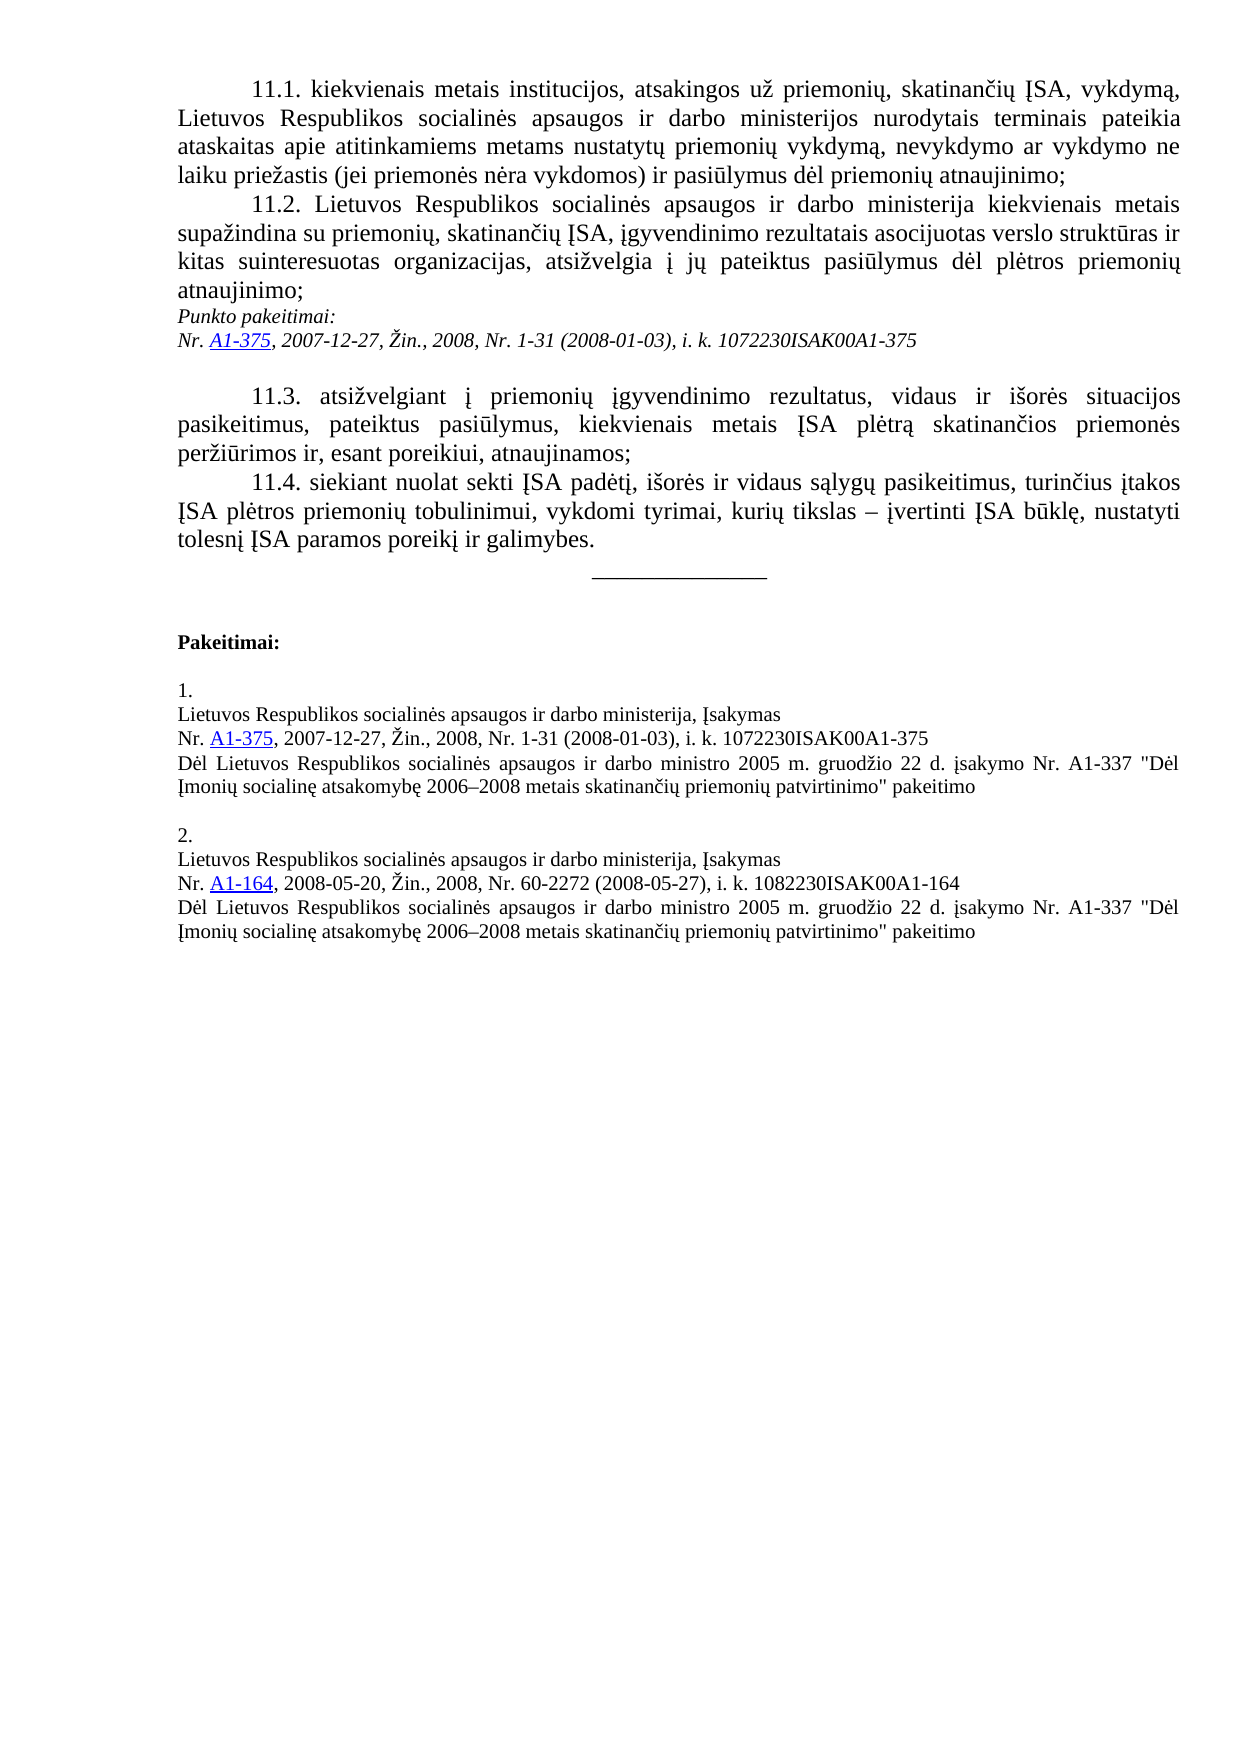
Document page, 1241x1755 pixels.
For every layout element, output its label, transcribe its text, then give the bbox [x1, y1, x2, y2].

text Nr. A1-164, 2008-05-20, Žin., 2008, Nr. 60-2272 (2008-05-27), i. k. 1082230ISAK00A1-164 [177, 871, 1181, 895]
text 11.4. siekiant nuolat sekti ĮSA padėtį, išorės ir vidaus sąlygų pasikeitimus, turinčius įtakos ĮSA plėtros priemonių tobulinimui, vykdomi tyrimai, kurių tikslas – įvertinti ĮSA būklę, nustatyti tolesnį ĮSA paramos poreikį ir galimybes. [177, 467, 1181, 553]
text Lietuvos Respublikos socialinės apsaugos ir darbo ministerija, Įsakymas [177, 847, 1181, 871]
text Dėl Lietuvos Respublikos socialinės apsaugos ir darbo ministro 2005 m. gruodžio 22 d. įsakymo Nr. A1-337 "Dėl Įmonių socialinę atsakomybę 2006–2008 metais skatinančių priemonių patvirtinimo" pakeitimo [177, 895, 1181, 943]
text Punkto pakeitimai: [177, 304, 1181, 328]
text Lietuvos Respublikos socialinės apsaugos ir darbo ministerija, Įsakymas [177, 702, 1181, 726]
text 1. [177, 678, 1181, 702]
text 11.3. atsižvelgiant į priemonių įgyvendinimo rezultatus, vidaus ir išorės situacijos pasikeitimus, pateiktus pasiūlymus, kiekvienais metais ĮSA plėtrą skatinančios priemonės peržiūrimos ir, esant poreikiui, atnaujinamos; [177, 381, 1181, 467]
text Dėl Lietuvos Respublikos socialinės apsaugos ir darbo ministro 2005 m. gruodžio 22 d. įsakymo Nr. A1-337 "Dėl Įmonių socialinę atsakomybę 2006–2008 metais skatinančių priemonių patvirtinimo" pakeitimo [177, 750, 1181, 798]
text Nr. A1-375, 2007-12-27, Žin., 2008, Nr. 1-31 (2008-01-03), i. k. 1072230ISAK00A1-375 [177, 328, 1181, 352]
text Pakeitimai: [177, 630, 1181, 654]
text 11.2. Lietuvos Respublikos socialinės apsaugos ir darbo ministerija kiekvienais metais supažindina su priemonių, skatinančių ĮSA, įgyvendinimo rezultatais asocijuotas verslo struktūras ir kitas suinteresuotas organizacijas, atsižvelgia į jų pateiktus pasiūlymus dėl plėtros priemonių atnaujinimo; [177, 189, 1181, 304]
text ______________ [177, 553, 1181, 582]
text Nr. A1-375, 2007-12-27, Žin., 2008, Nr. 1-31 (2008-01-03), i. k. 1072230ISAK00A1-375 [177, 726, 1181, 750]
text 2. [177, 823, 1181, 847]
text 11.1. kiekvienais metais institucijos, atsakingos už priemonių, skatinančių ĮSA, vykdymą, Lietuvos Respublikos socialinės apsaugos ir darbo ministerijos nurodytais terminais pateikia ataskaitas apie atitinkamiems metams nustatytų priemonių vykdymą, nevykdymo ar vykdymo ne laiku priežastis (jei priemonės nėra vykdomos) ir pasiūlymus dėl priemonių atnaujinimo; [177, 74, 1181, 189]
